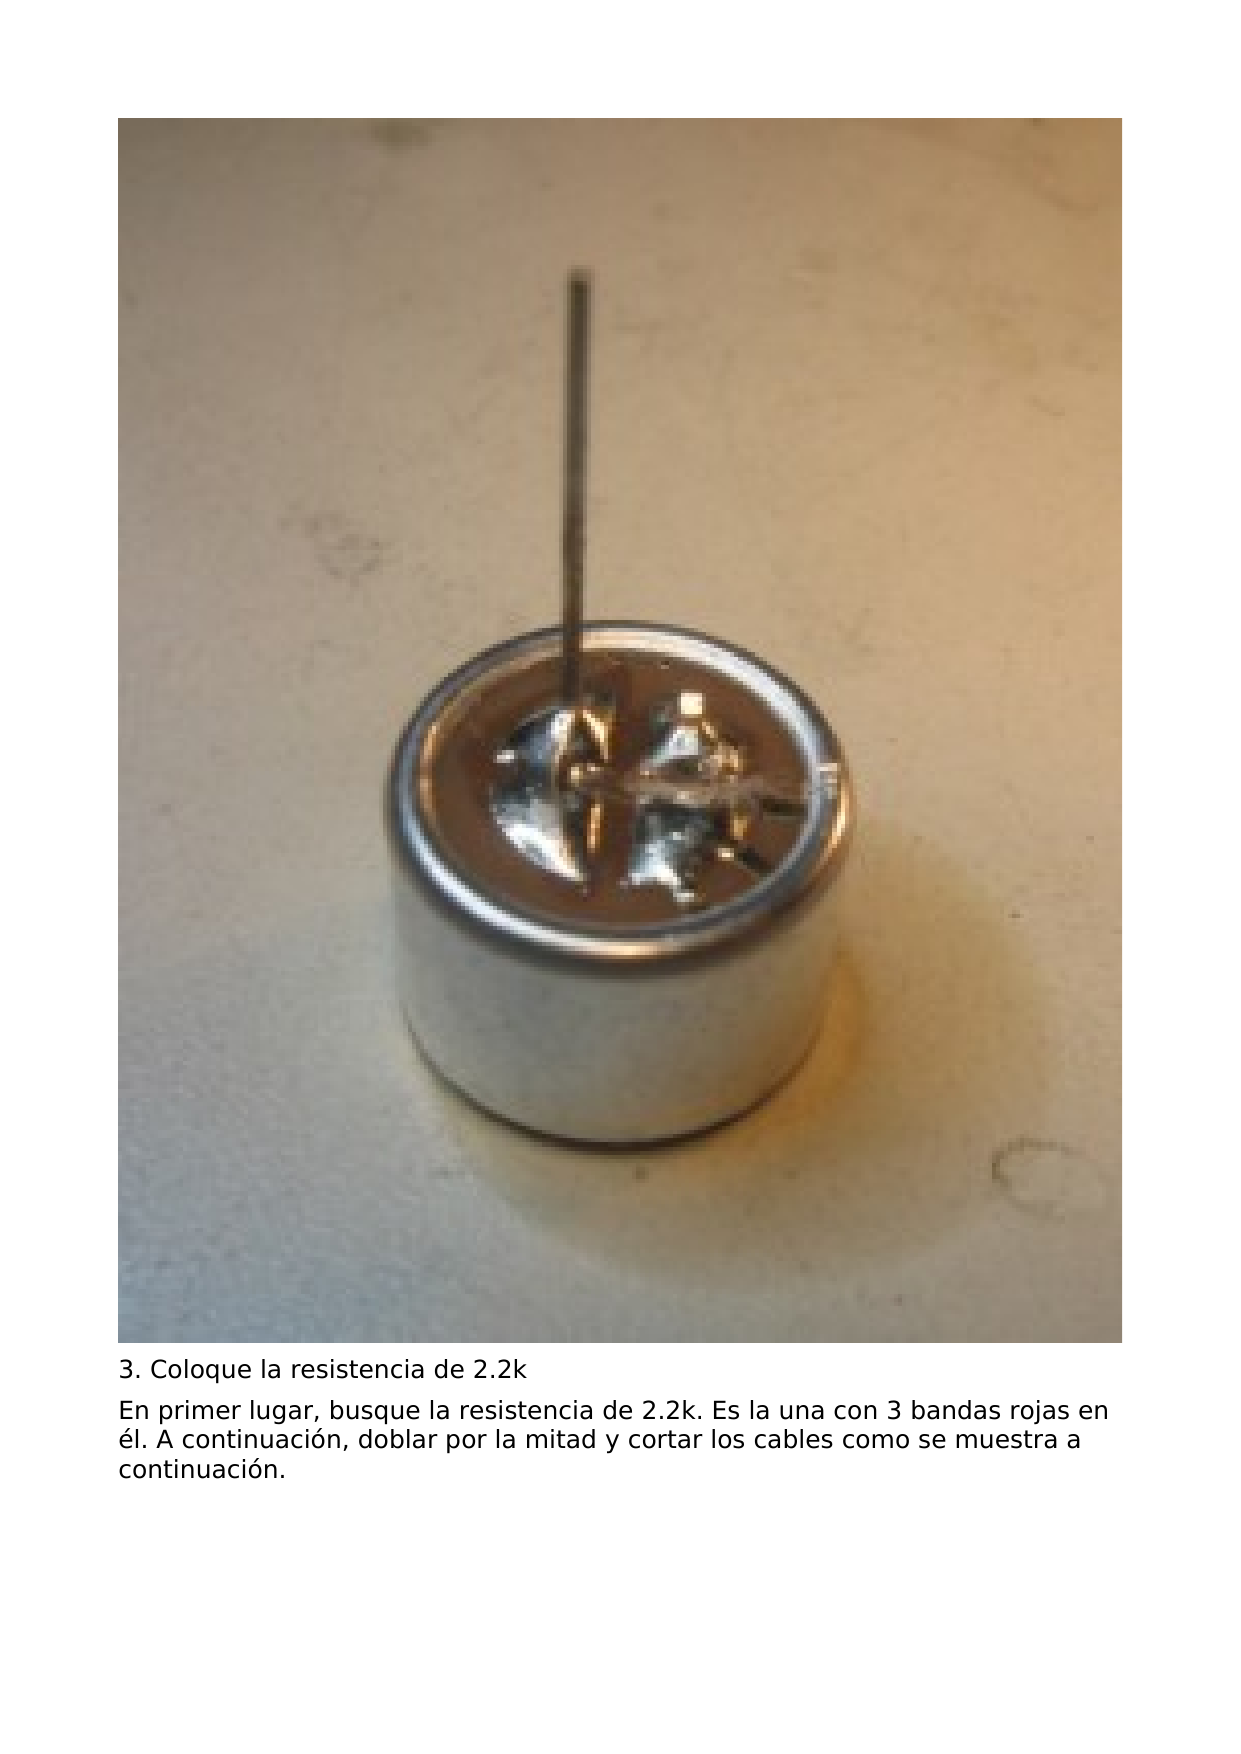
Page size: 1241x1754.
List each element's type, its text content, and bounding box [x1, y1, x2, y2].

text 3. Coloque la resistencia de 2.2k [118, 1355, 1122, 1384]
picture [118, 118, 1123, 1343]
text En primer lugar, busque la resistencia de 2.2k. Es la una con 3 bandas rojas en él. A continuación, doblar por la mitad y cortar los cables como se muestra a continuación. [118, 1397, 1122, 1484]
